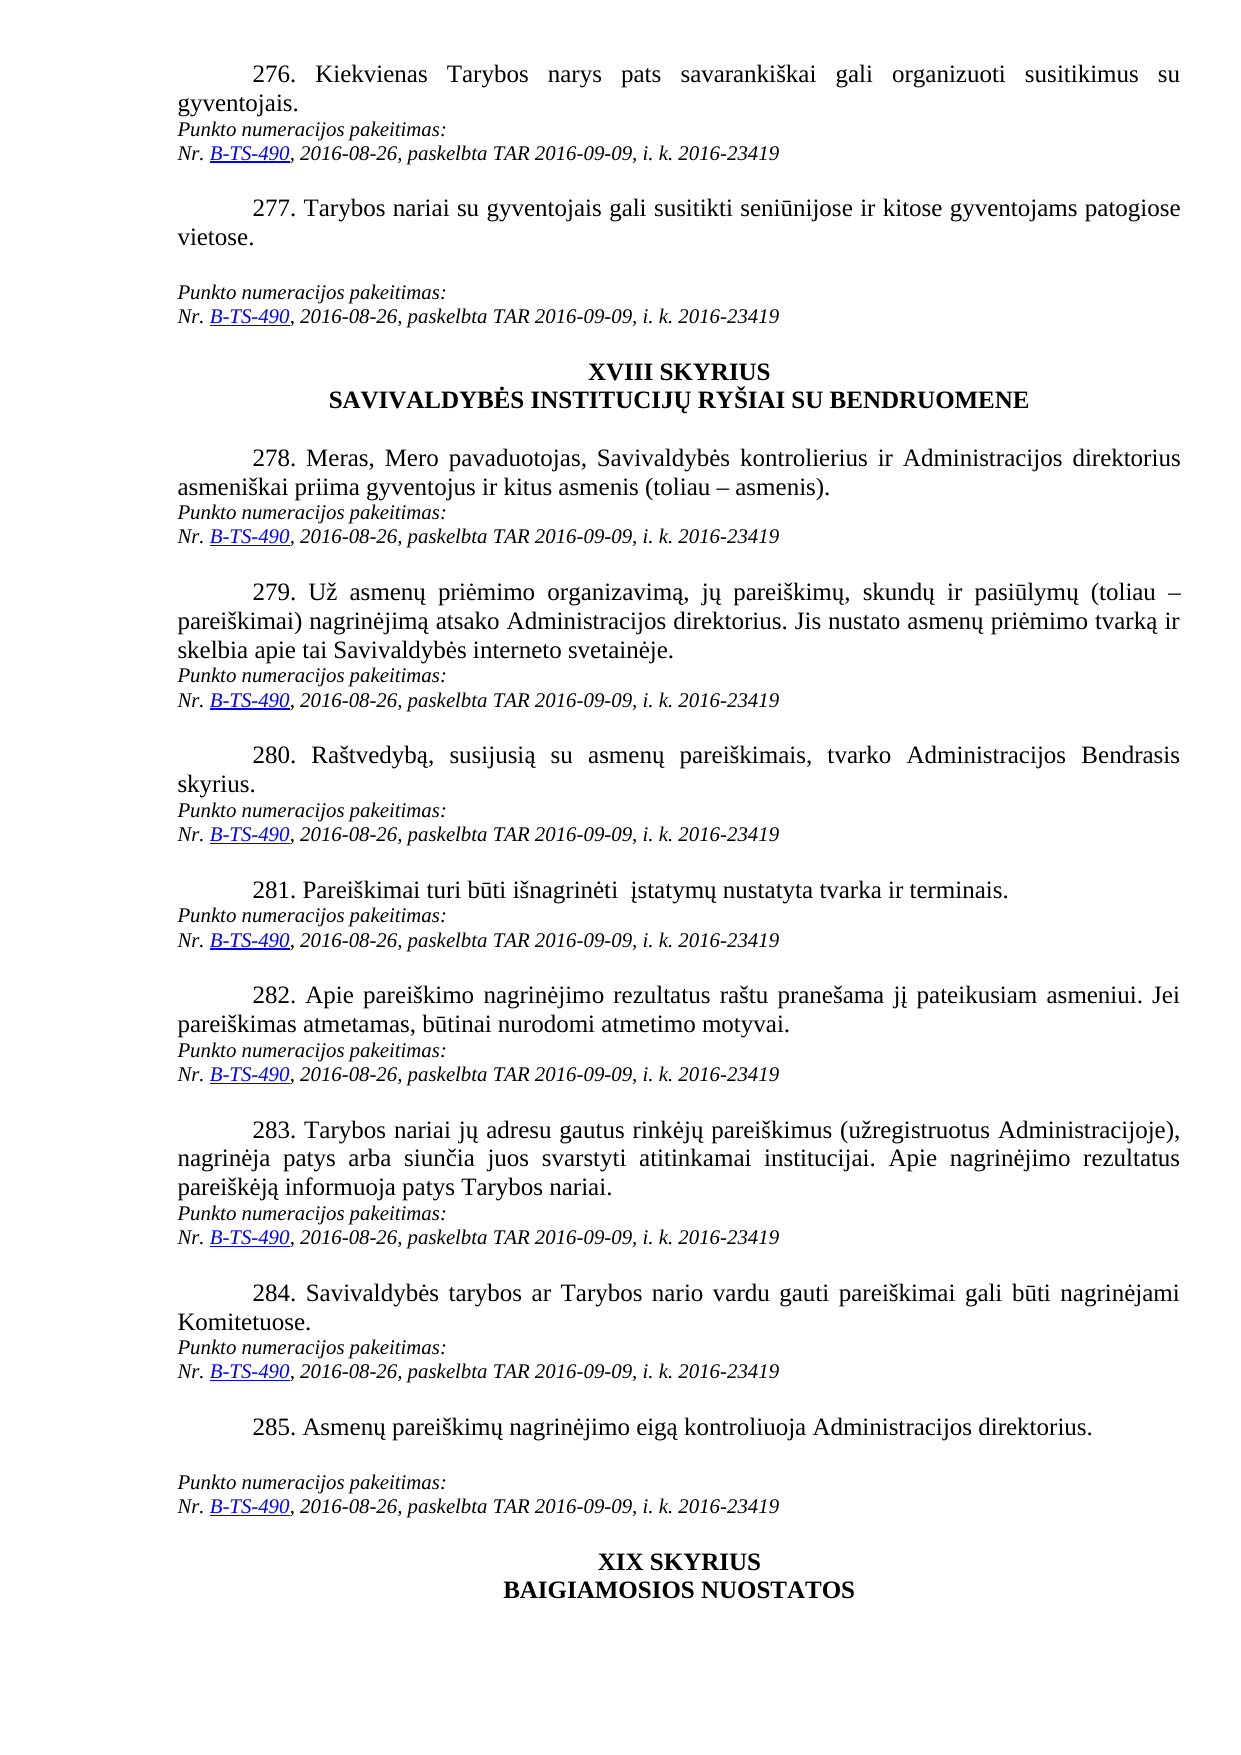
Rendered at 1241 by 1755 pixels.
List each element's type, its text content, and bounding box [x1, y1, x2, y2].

text Punkto numeracijos pakeitimas: [177, 663, 1181, 687]
text Punkto numeracijos pakeitimas: [177, 1335, 1181, 1359]
text Nr. B-TS-490, 2016-08-26, paskelbta TAR 2016-09-09, i. k. 2016-23419 [177, 1359, 1181, 1383]
text Punkto numeracijos pakeitimas: [177, 280, 1181, 304]
text 284. Savivaldybės tarybos ar Tarybos nario vardu gauti pareiškimai gali būti nagrinėjami Komitetuose. [177, 1278, 1181, 1335]
text SAVIVALDYBĖS INSTITUCIJŲ RYŠIAI SU BENDRUOMENE [177, 385, 1181, 414]
text Nr. B-TS-490, 2016-08-26, paskelbta TAR 2016-09-09, i. k. 2016-23419 [177, 304, 1181, 328]
text Nr. B-TS-490, 2016-08-26, paskelbta TAR 2016-09-09, i. k. 2016-23419 [177, 1225, 1181, 1249]
text 282. Apie pareiškimo nagrinėjimo rezultatus raštu pranešama jį pateikusiam asmeniui. Jei pareiškimas atmetamas, būtinai nurodomi atmetimo motyvai. [177, 980, 1181, 1038]
text Nr. B-TS-490, 2016-08-26, paskelbta TAR 2016-09-09, i. k. 2016-23419 [177, 822, 1181, 846]
text Nr. B-TS-490, 2016-08-26, paskelbta TAR 2016-09-09, i. k. 2016-23419 [177, 1494, 1181, 1518]
text Nr. B-TS-490, 2016-08-26, paskelbta TAR 2016-09-09, i. k. 2016-23419 [177, 524, 1181, 548]
text 283. Tarybos nariai jų adresu gautus rinkėjų pareiškimus (užregistruotus Administracijoje), nagrinėja patys arba siunčia juos svarstyti atitinkamai institucijai. Apie nagrinėjimo rezultatus pareiškėją informuoja patys Tarybos nariai. [177, 1115, 1181, 1201]
text 277. Tarybos nariai su gyventojais gali susitikti seniūnijose ir kitose gyventojams patogiose vietose. [177, 193, 1181, 251]
text BAIGIAMOSIOS NUOSTATOS [177, 1575, 1181, 1604]
text Nr. B-TS-490, 2016-08-26, paskelbta TAR 2016-09-09, i. k. 2016-23419 [177, 687, 1181, 712]
text Punkto numeracijos pakeitimas: [177, 903, 1181, 927]
text Punkto numeracijos pakeitimas: [177, 798, 1181, 822]
text Nr. B-TS-490, 2016-08-26, paskelbta TAR 2016-09-09, i. k. 2016-23419 [177, 1062, 1181, 1086]
text Punkto numeracijos pakeitimas: [177, 1038, 1181, 1062]
text 279. Už asmenų priėmimo organizavimą, jų pareiškimų, skundų ir pasiūlymų (toliau – pareiškimai) nagrinėjimą atsako Administracijos direktorius. Jis nustato asmenų priėmimo tvarką ir skelbia apie tai Savivaldybės interneto svetainėje. [177, 577, 1181, 663]
text 280. Raštvedybą, susijusią su asmenų pareiškimais, tvarko Administracijos Bendrasis skyrius. [177, 740, 1181, 798]
text Nr. B-TS-490, 2016-08-26, paskelbta TAR 2016-09-09, i. k. 2016-23419 [177, 927, 1181, 952]
text XIX SKYRIUS [177, 1547, 1181, 1575]
text Nr. B-TS-490, 2016-08-26, paskelbta TAR 2016-09-09, i. k. 2016-23419 [177, 141, 1181, 165]
text 278. Meras, Mero pavaduotojas, Savivaldybės kontrolierius ir Administracijos direktorius asmeniškai priima gyventojus ir kitus asmenis (toliau – asmenis). [177, 443, 1181, 500]
text Punkto numeracijos pakeitimas: [177, 1470, 1181, 1494]
text Punkto numeracijos pakeitimas: [177, 500, 1181, 524]
text 285. Asmenų pareiškimų nagrinėjimo eigą kontroliuoja Administracijos direktorius. [177, 1412, 1181, 1441]
text 281. Pareiškimai turi būti išnagrinėti įstatymų nustatyta tvarka ir terminais. [177, 875, 1181, 903]
text XVIII SKYRIUS [177, 357, 1181, 385]
text Punkto numeracijos pakeitimas: [177, 1201, 1181, 1225]
text 276. Kiekvienas Tarybos narys pats savarankiškai gali organizuoti susitikimus su gyventojais. [177, 59, 1181, 117]
text Punkto numeracijos pakeitimas: [177, 117, 1181, 141]
